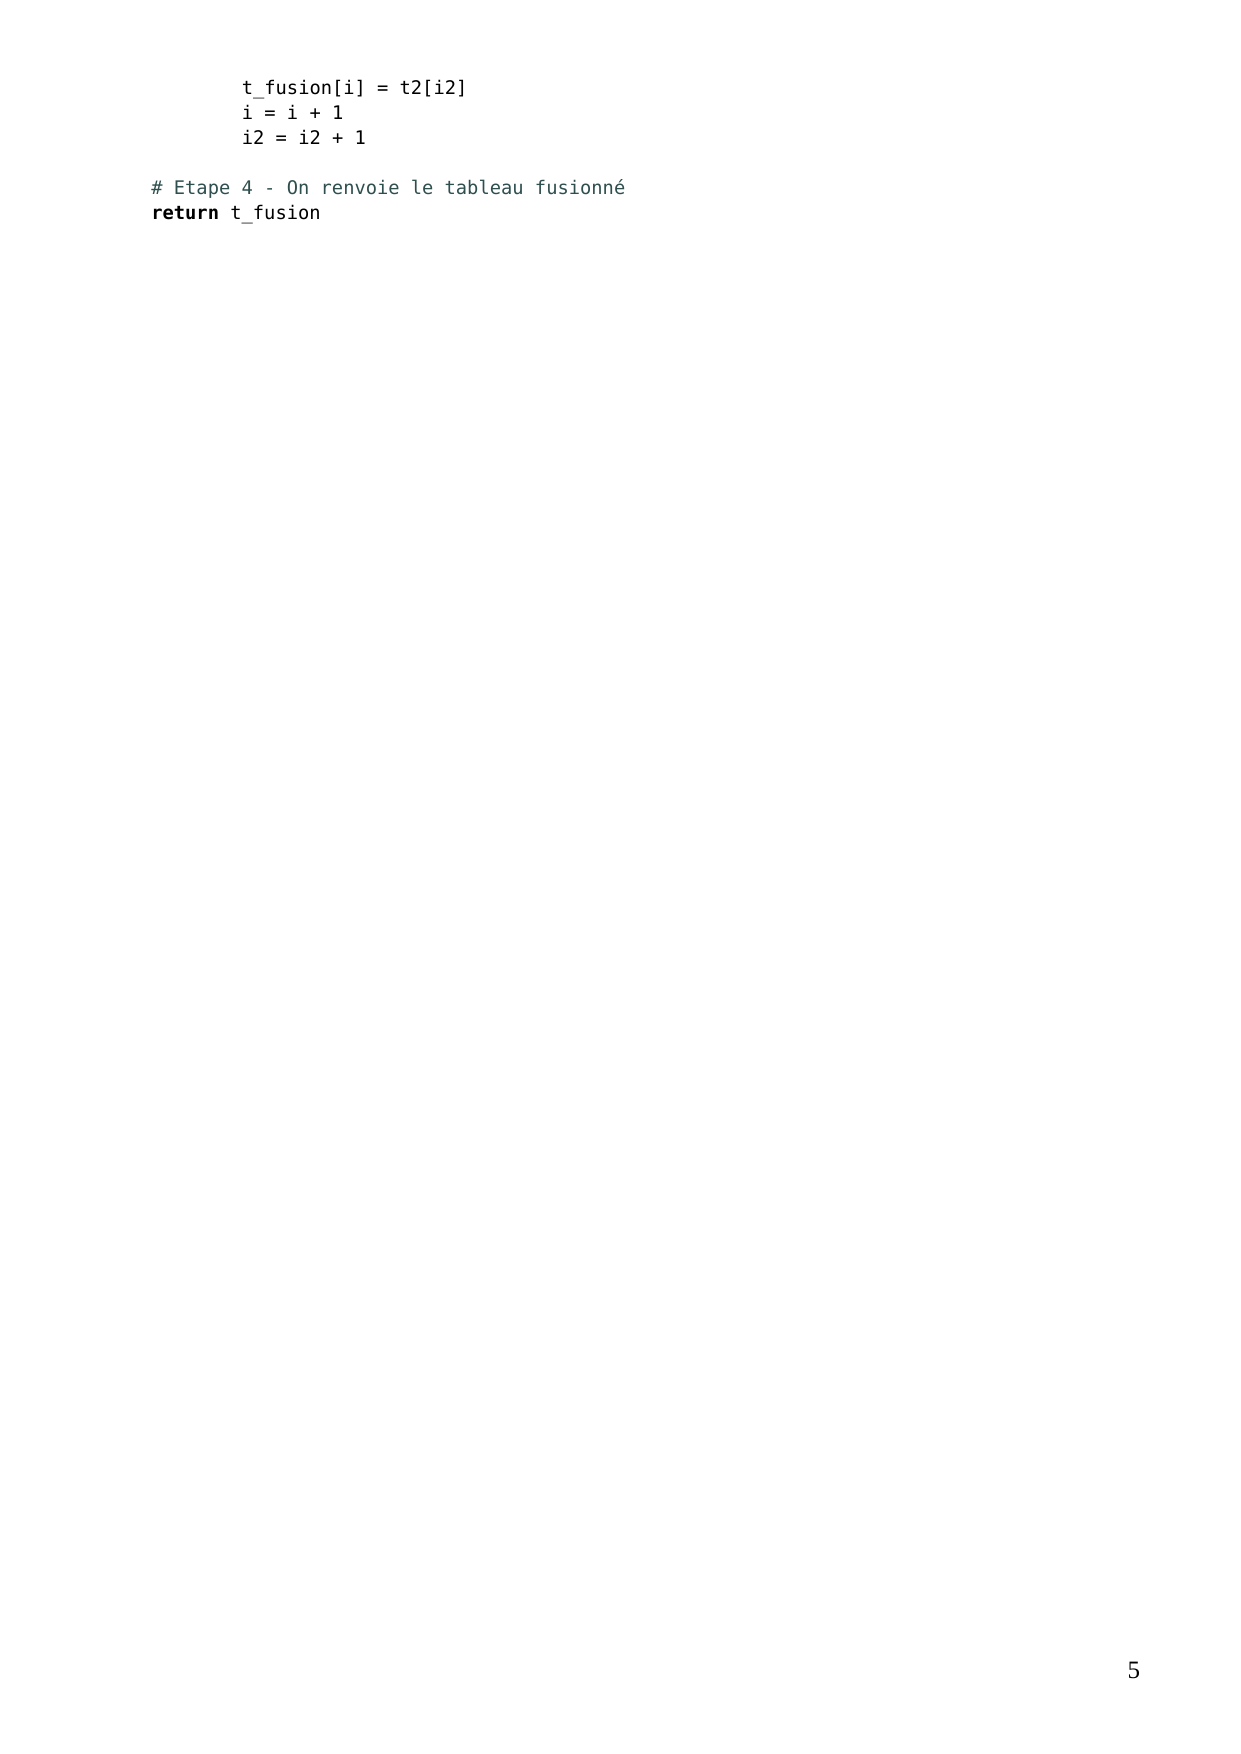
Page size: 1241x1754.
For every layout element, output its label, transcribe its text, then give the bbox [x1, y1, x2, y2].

text i = i + 1 [106, 102, 1140, 124]
text return t_fusion [106, 202, 1140, 224]
text t_fusion[i] = t2[i2] [106, 77, 1140, 99]
text # Etape 4 - On renvoie le tableau fusionné [106, 177, 1140, 199]
text i2 = i2 + 1 [106, 127, 1140, 149]
